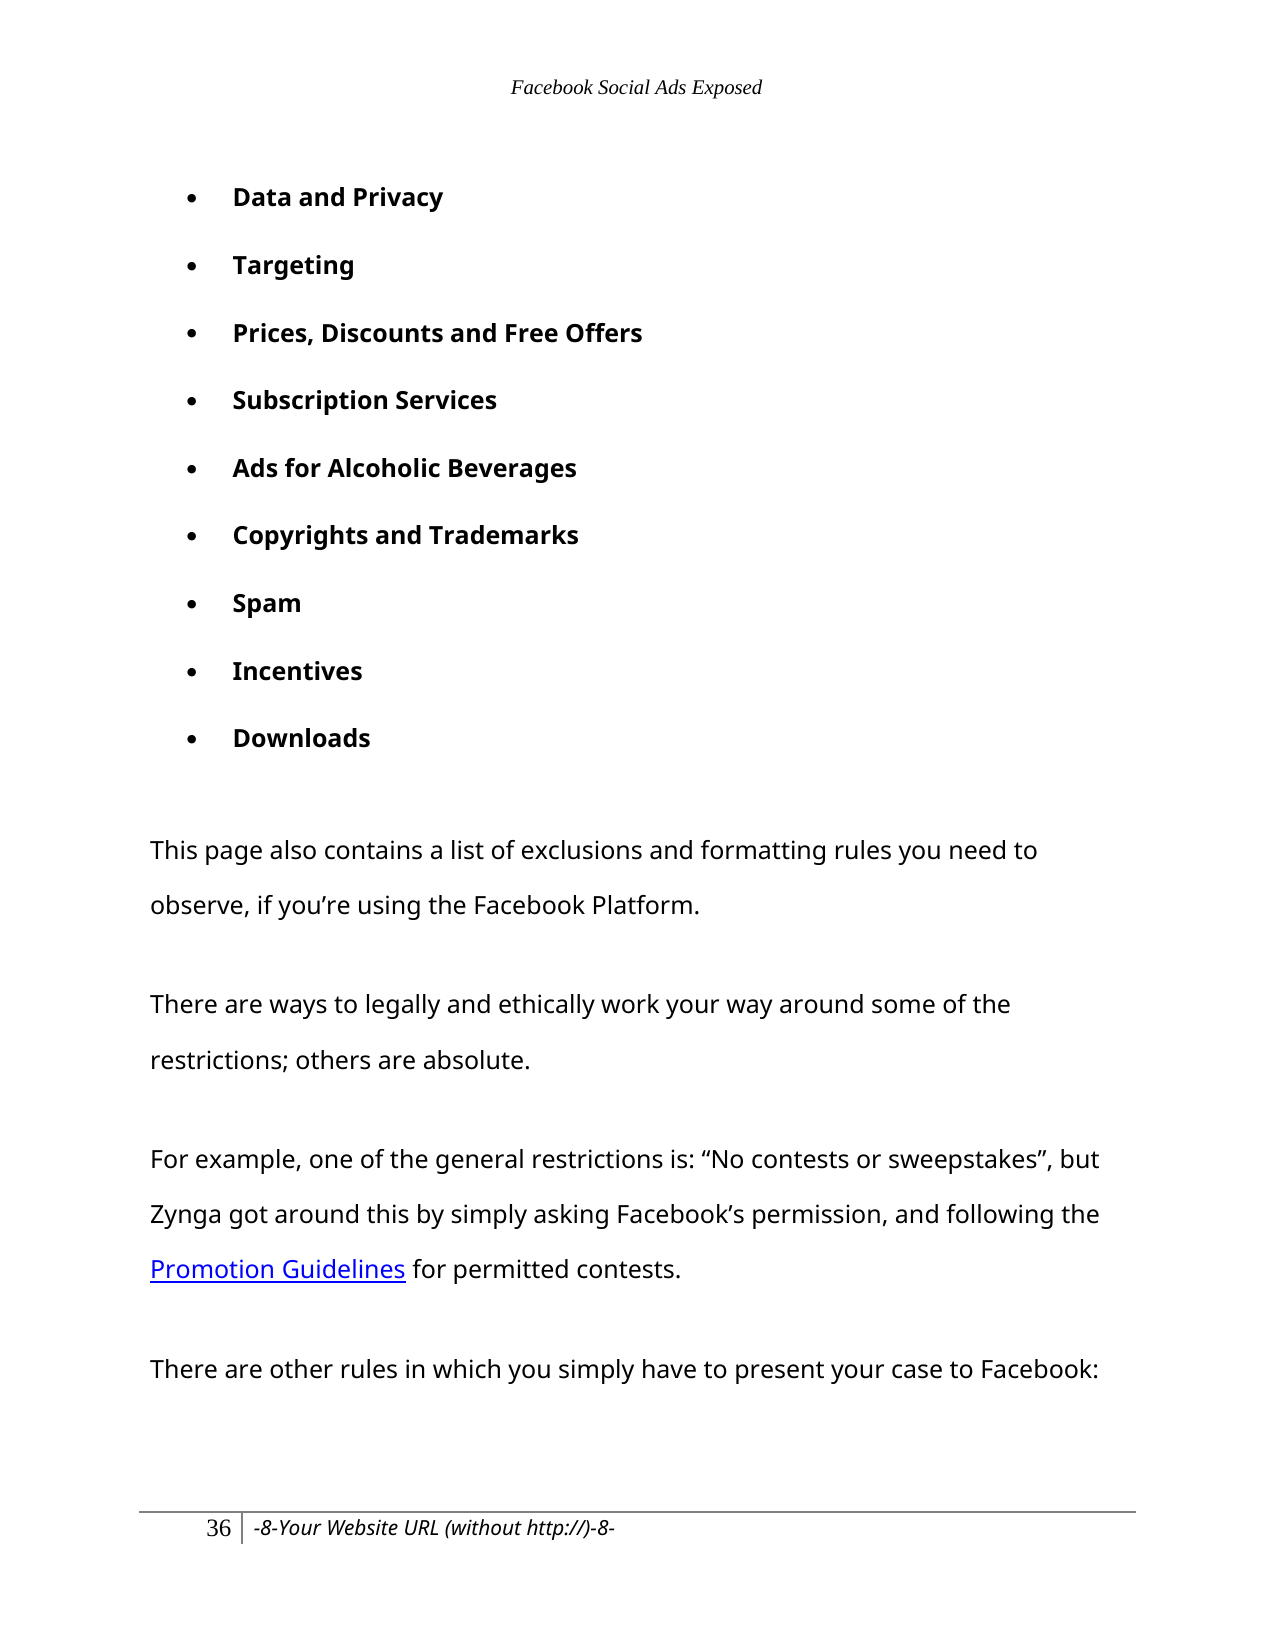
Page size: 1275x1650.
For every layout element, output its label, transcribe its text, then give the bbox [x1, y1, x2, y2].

text For example, one of the general restrictions is: “No contests or sweepstakes”, but Zynga got around this by simply asking Facebook’s permission, and following the Promotion Guidelines for permitted contests. [150, 1142, 1125, 1289]
list Prices, Discounts and Free Offers [187, 315, 1125, 352]
list Data and Privacy [187, 180, 1125, 217]
list Incentives [187, 653, 1125, 690]
list Spam [187, 586, 1125, 622]
list Subscription Services [187, 383, 1125, 419]
list Ads for Alcoholic Beverages [187, 450, 1125, 487]
text There are ways to legally and ethically work your way around some of the restrictions; others are absolute. [150, 987, 1125, 1079]
list Copyrights and Trademarks [187, 518, 1125, 555]
list Targeting [187, 248, 1125, 284]
list Downloads [187, 721, 1125, 758]
text This page also contains a list of exclusions and formatting rules you need to observe, if you’re using the Facebook Platform. [150, 833, 1125, 924]
text There are other rules in which you simply have to present your case to Facebook: [150, 1351, 1125, 1388]
